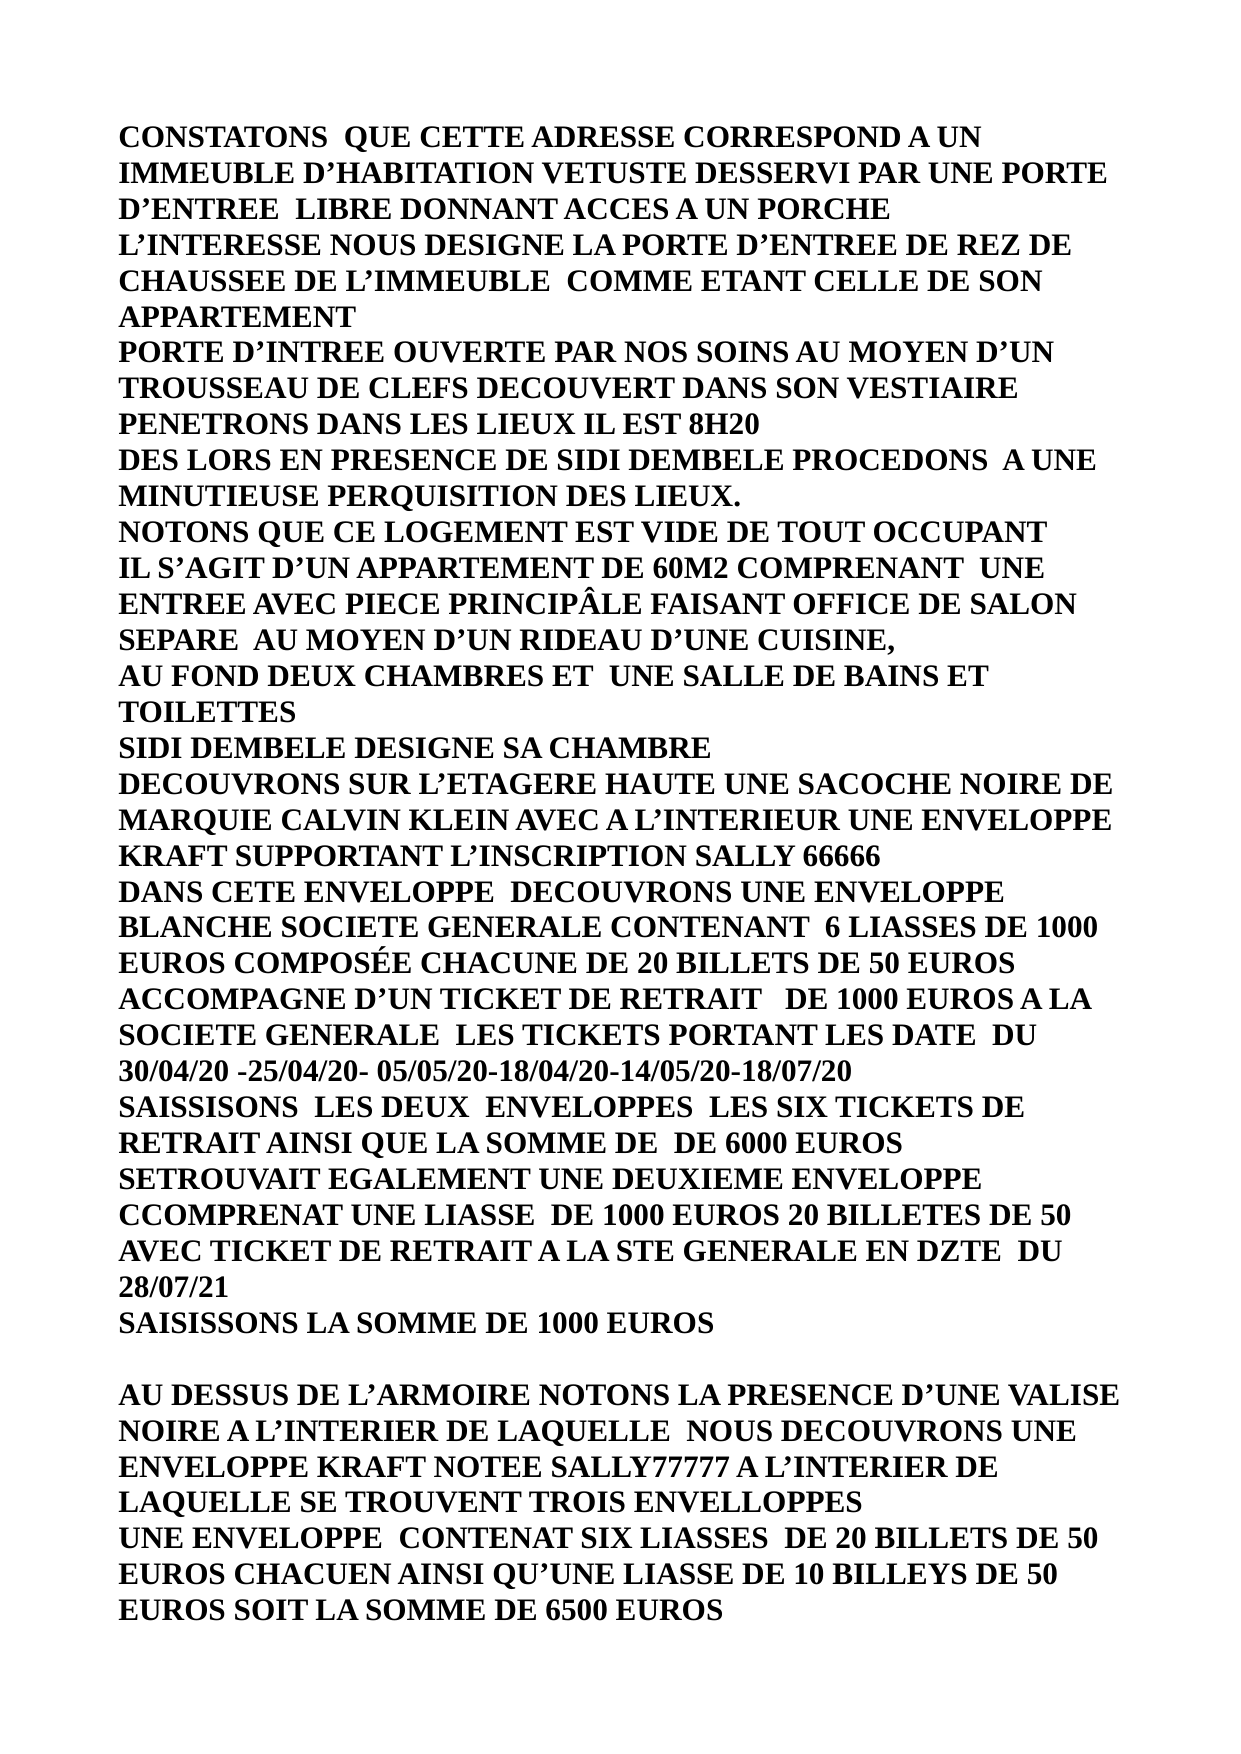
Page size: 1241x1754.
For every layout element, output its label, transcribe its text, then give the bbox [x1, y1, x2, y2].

text PORTE D’INTREE OUVERTE PAR NOS SOINS AU MOYEN D’UN TROUSSEAU DE CLEFS DECOUVERT DANS SON VESTIAIRE [118, 334, 1122, 406]
text AU FOND DEUX CHAMBRES ET UNE SALLE DE BAINS ET TOILETTES [118, 657, 1122, 729]
text PENETRONS DANS LES LIEUX IL EST 8H20 [118, 406, 1122, 442]
text IL S’AGIT D’UN APPARTEMENT DE 60M2 COMPRENANT UNE ENTREE AVEC PIECE PRINCIPÂLE FAISANT OFFICE DE SALON SEPARE AU MOYEN D’UN RIDEAU D’UNE CUISINE, [118, 549, 1122, 657]
text DECOUVRONS SUR L’ETAGERE HAUTE UNE SACOCHE NOIRE DE MARQUIE CALVIN KLEIN AVEC A L’INTERIEUR UNE ENVELOPPE KRAFT SUPPORTANT L’INSCRIPTION SALLY 66666 [118, 765, 1122, 873]
text UNE ENVELOPPE CONTENAT SIX LIASSES DE 20 BILLETS DE 50 EUROS CHACUEN AINSI QU’UNE LIASSE DE 10 BILLEYS DE 50 EUROS SOIT LA SOMME DE 6500 EUROS [118, 1520, 1122, 1627]
text SAISISSONS LA SOMME DE 1000 EUROS [118, 1304, 1122, 1340]
text CONSTATONS QUE CETTE ADRESSE CORRESPOND A UN IMMEUBLE D’HABITATION VETUSTE DESSERVI PAR UNE PORTE D’ENTREE LIBRE DONNANT ACCES A UN PORCHE [118, 118, 1122, 226]
text AU DESSUS DE L’ARMOIRE NOTONS LA PRESENCE D’UNE VALISE NOIRE A L’INTERIER DE LAQUELLE NOUS DECOUVRONS UNE ENVELOPPE KRAFT NOTEE SALLY77777 A L’INTERIER DE LAQUELLE SE TROUVENT TROIS ENVELLOPPES [118, 1376, 1122, 1520]
text SETROUVAIT EGALEMENT UNE DEUXIEME ENVELOPPE CCOMPRENAT UNE LIASSE DE 1000 EUROS 20 BILLETES DE 50 AVEC TICKET DE RETRAIT A LA STE GENERALE EN DZTE DU 28/07/21 [118, 1160, 1122, 1304]
text L’INTERESSE NOUS DESIGNE LA PORTE D’ENTREE DE REZ DE CHAUSSEE DE L’IMMEUBLE COMME ETANT CELLE DE SON APPARTEMENT [118, 226, 1122, 334]
text DES LORS EN PRESENCE DE SIDI DEMBELE PROCEDONS A UNE MINUTIEUSE PERQUISITION DES LIEUX. [118, 442, 1122, 513]
text SIDI DEMBELE DESIGNE SA CHAMBRE [118, 729, 1122, 765]
text NOTONS QUE CE LOGEMENT EST VIDE DE TOUT OCCUPANT [118, 513, 1122, 549]
text 30/04/20 -25/04/20- 05/05/20-18/04/20-14/05/20-18/07/20 [118, 1052, 1122, 1088]
text DANS CETE ENVELOPPE DECOUVRONS UNE ENVELOPPE BLANCHE SOCIETE GENERALE CONTENANT 6 LIASSES DE 1000 EUROS COMPOSÉE CHACUNE DE 20 BILLETS DE 50 EUROS ACCOMPAGNE D’UN TICKET DE RETRAIT DE 1000 EUROS A LA SOCIETE GENERALE LES TICKETS PORTANT LES DATE DU [118, 873, 1122, 1052]
text SAISSISONS LES DEUX ENVELOPPES LES SIX TICKETS DE RETRAIT AINSI QUE LA SOMME DE DE 6000 EUROS [118, 1088, 1122, 1160]
